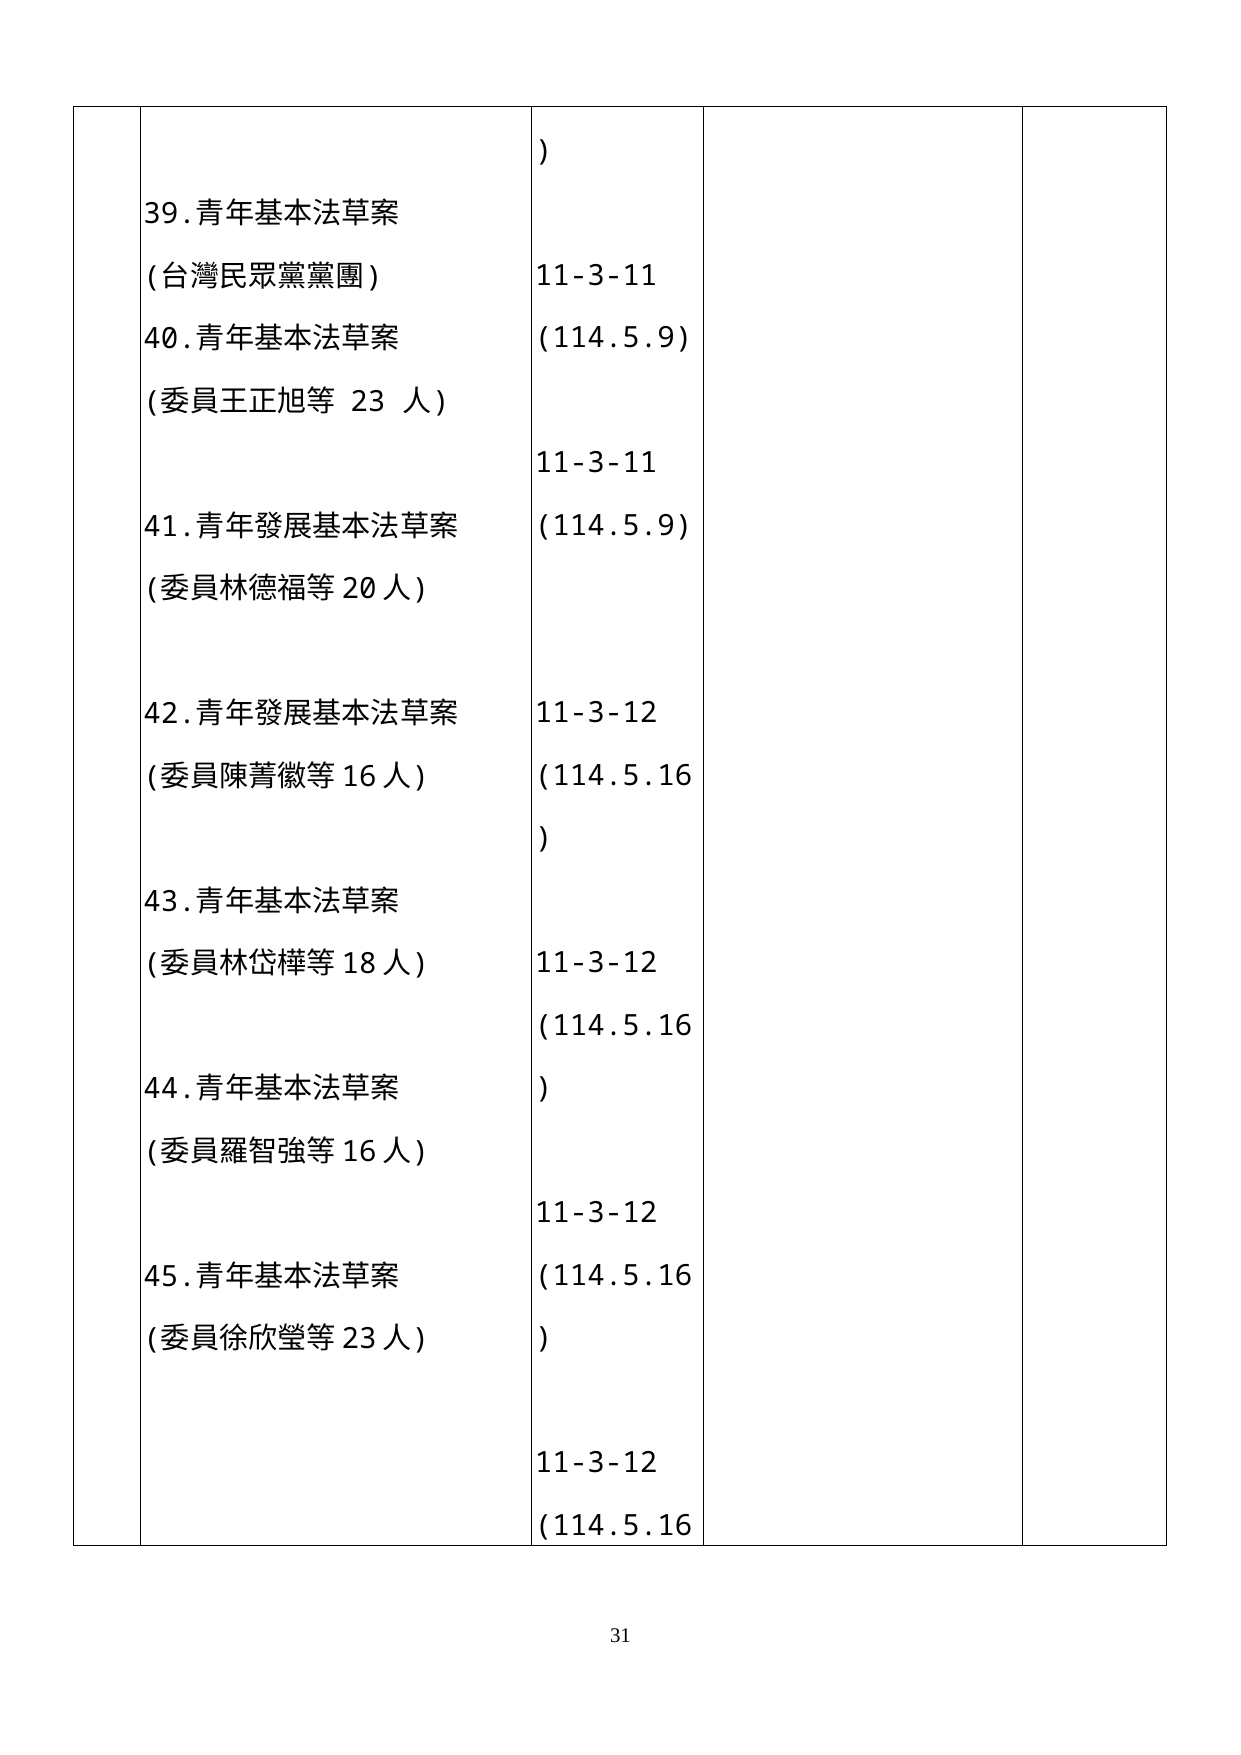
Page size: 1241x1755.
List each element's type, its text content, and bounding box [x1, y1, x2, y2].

table_cell 39.青年基本法草案 (台灣民眾黨黨團) 40.青年基本法草案 (委員王正旭等 23 人) 41.青年發展基本法草案 (委員林德福等20人) 42.青年發展基本法草案 (委員陳菁徽等16人) 43.青年基本法草案 (委員林岱樺等18人) 44.青年基本法草案 (委員羅智強等16人) 45.青年基本法草案 (委員徐欣瑩等23人) [141, 107, 531, 1544]
table_cell ) 11-3-11 (114.5.9) 11-3-11 (114.5.9) 11-3-12 (114.5.16) 11-3-12 (114.5.16) 11-3-12 (114.5.16) 11-3-12 (114.5.16 [532, 107, 703, 1544]
table_cell [1023, 107, 1166, 1544]
table_cell [704, 107, 1022, 1544]
table_cell [74, 107, 140, 1544]
